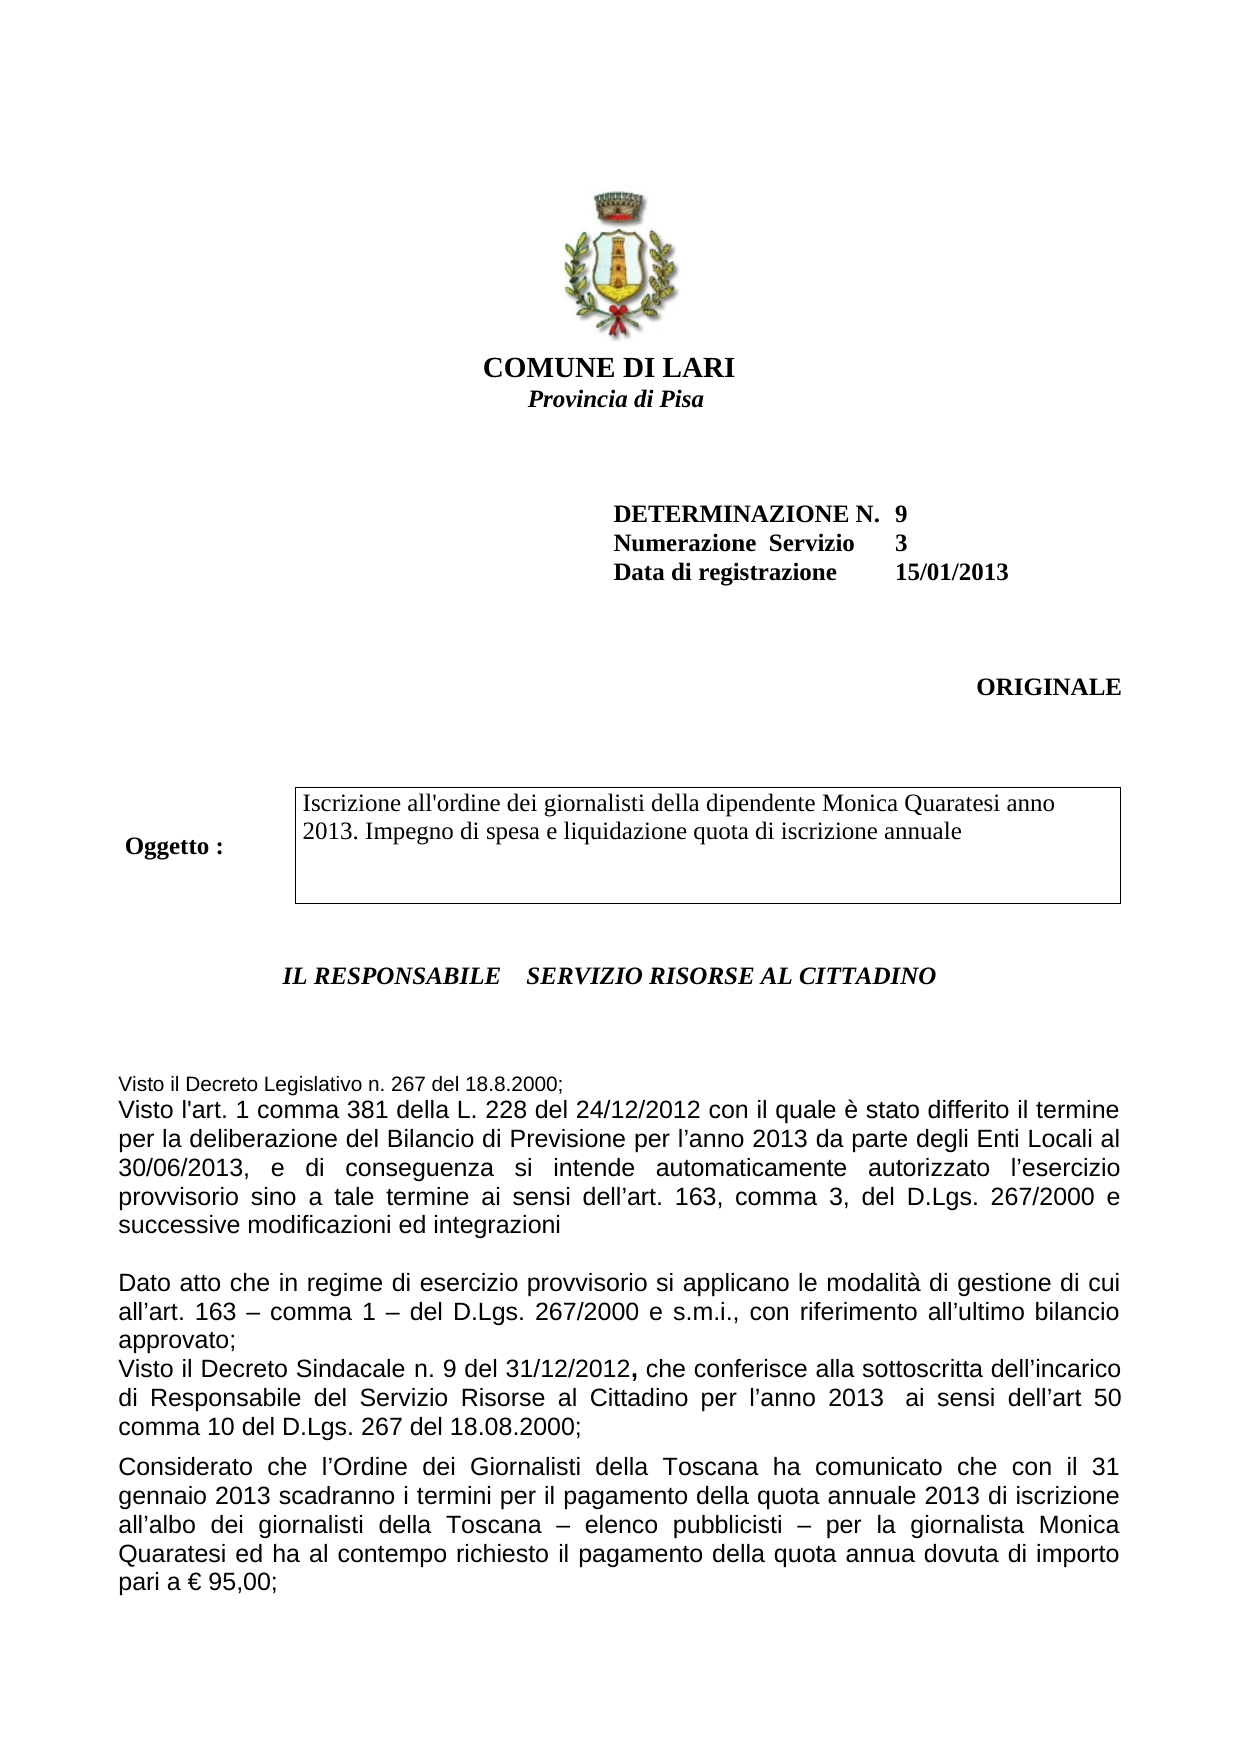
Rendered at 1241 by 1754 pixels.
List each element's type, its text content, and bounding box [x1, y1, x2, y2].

text Visto il Decreto Sindacale n. 9 del 31/12/2012, che conferisce alla sottoscritta dell’incarico di Responsabile del Servizio Risorse al Cittadino per l’anno 2013 ai sensi dell’art 50 comma 10 del D.Lgs. 267 del 18.08.2000; [118, 1354, 1122, 1441]
picture [558, 186, 682, 342]
table_cell [117, 528, 345, 557]
title Provincia di Pisa [118, 384, 1122, 413]
table_cell Numerazione Servizio [606, 528, 887, 557]
text Visto il Decreto Legislativo n. 267 del 18.8.2000; [118, 1047, 1122, 1096]
table_header [345, 499, 606, 528]
subtitle ORIGINALE [118, 672, 1122, 700]
text IL RESPONSABILE SERVIZIO RISORSE AL CITTADINO [118, 961, 1122, 990]
table_cell 15/01/2013 [888, 557, 1122, 585]
text Visto l'art. 1 comma 381 della L. 228 del 24/12/2012 con il quale è stato differito il termine per la deliberazione del Bilancio di Previsione per l’anno 2013 da parte degli Enti Locali al 30/06/2013, e di conseguenza si intende automaticamente autorizzato l’esercizio provvisorio sino a tale termine ai sensi dell’art. 163, comma 3, del D.Lgs. 267/2000 e successive modificazioni ed integrazioni [118, 1096, 1122, 1239]
table_cell Data di registrazione [606, 557, 887, 585]
table_cell [117, 557, 345, 585]
table_header [117, 499, 345, 528]
table_cell 3 [888, 528, 1122, 557]
table_header Iscrizione all'ordine dei giornalisti della dipendente Monica Quaratesi anno 2013. Impegno di spesa e liquidazione quota di iscrizione annuale [296, 788, 1120, 903]
text Dato atto che in regime di esercizio provvisorio si applicano le modalità di gestione di cui all’art. 163 – comma 1 – del D.Lgs. 267/2000 e s.m.i., con riferimento all’ultimo bilancio approvato; [118, 1268, 1122, 1354]
table_cell [345, 528, 606, 557]
text Considerato che l’Ordine dei Giornalisti della Toscana ha comunicato che con il 31 gennaio 2013 scadranno i termini per il pagamento della quota annuale 2013 di iscrizione all’albo dei giornalisti della Toscana – elenco pubblicisti – per la giornalista Monica Quaratesi ed ha al contempo richiesto il pagamento della quota annua dovuta di importo pari a € 95,00; [118, 1452, 1122, 1596]
table_header DETERMINAZIONE N. [606, 499, 887, 528]
title comune di lari [118, 351, 1122, 384]
table_cell [345, 557, 606, 585]
table_header Oggetto : [117, 787, 295, 903]
table_header 9 [888, 499, 1122, 528]
